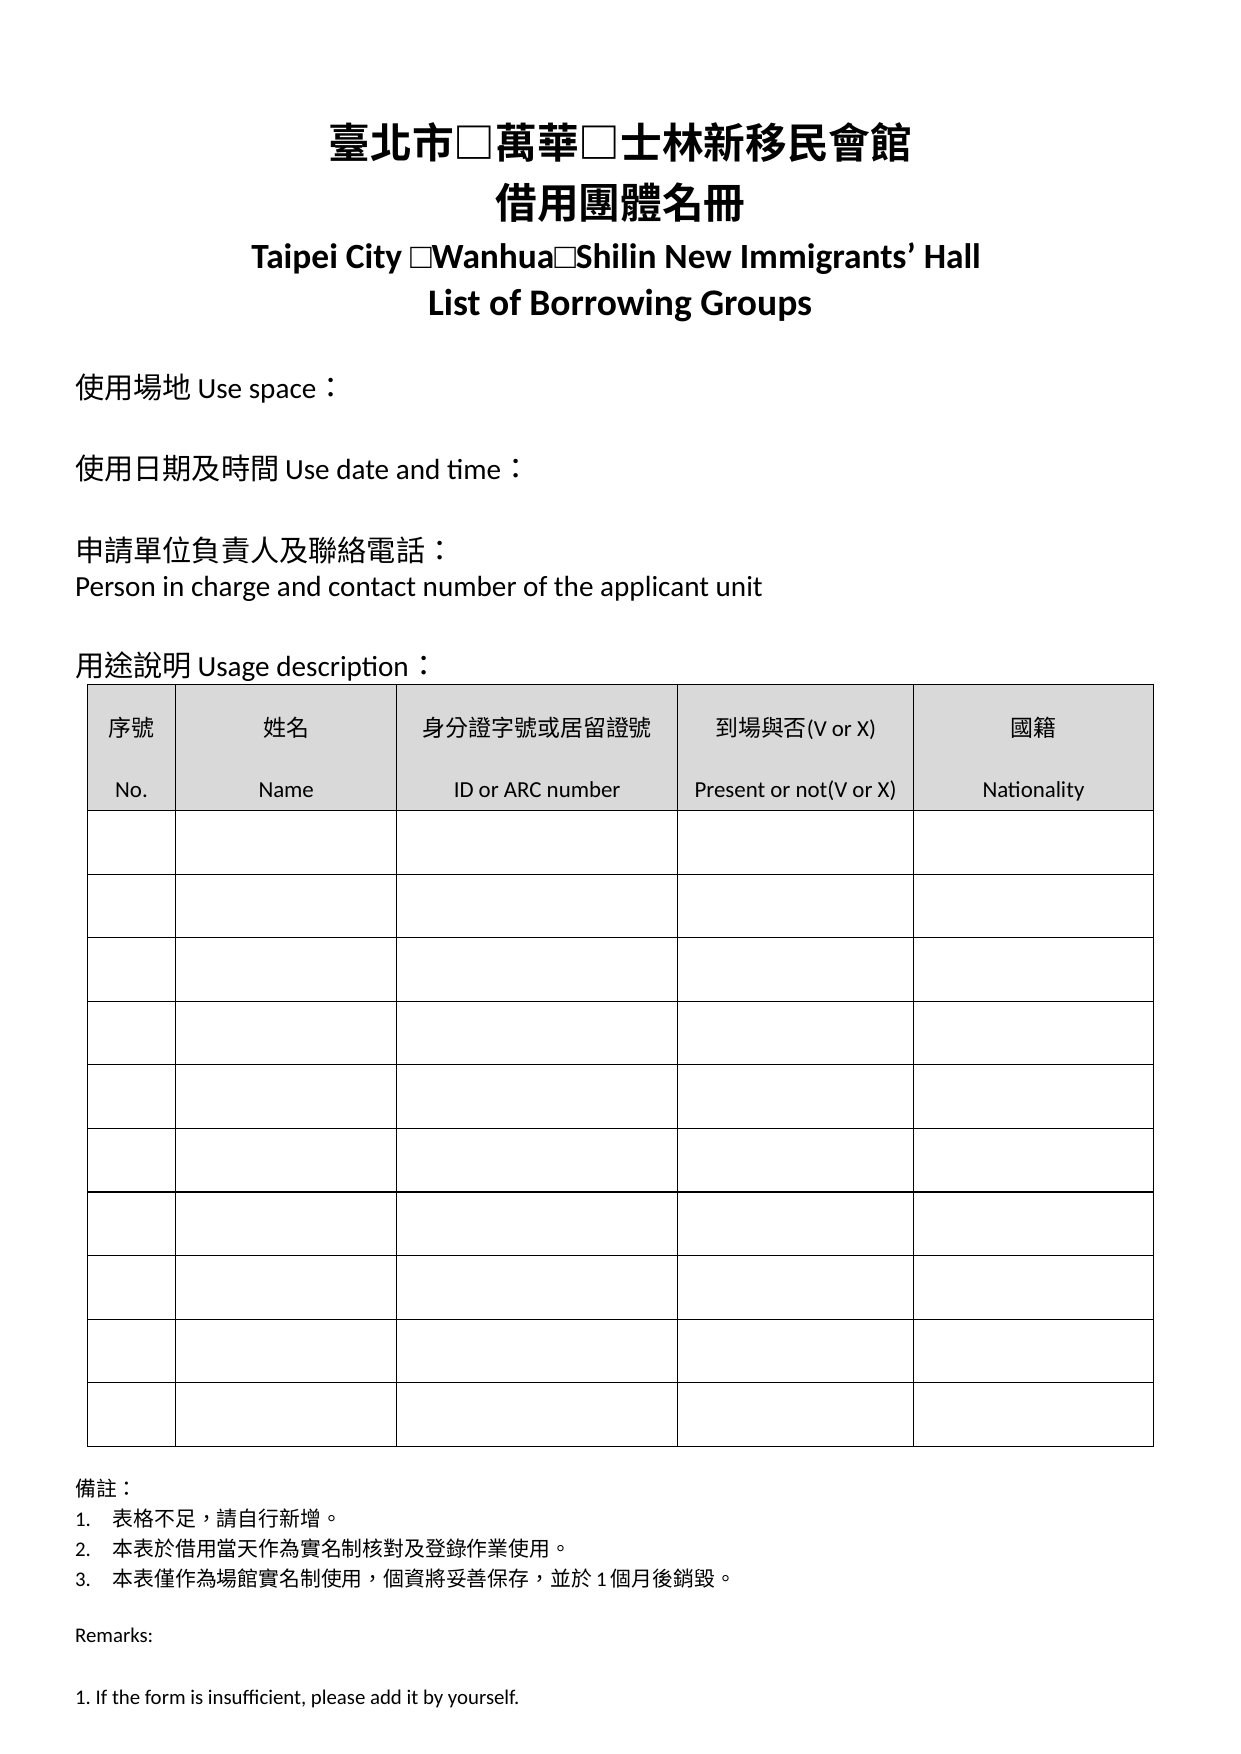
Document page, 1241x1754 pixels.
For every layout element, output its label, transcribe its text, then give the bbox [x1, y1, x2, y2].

table_cell [914, 1129, 1153, 1191]
table_cell [914, 1193, 1153, 1255]
text 使用場地Use space： [75, 344, 1165, 406]
table_cell [914, 1002, 1153, 1064]
table_cell [678, 1256, 913, 1318]
text 1. If the form is insufficient, please add it by yourself. [75, 1655, 1165, 1718]
table_header 身分證字號或居留證號 ID or ARC number [397, 685, 677, 810]
table_cell [176, 1129, 396, 1191]
table_cell [678, 1193, 913, 1255]
table_cell [914, 811, 1153, 874]
table_cell [397, 811, 677, 874]
table_cell [914, 1383, 1153, 1446]
table_cell [914, 1320, 1153, 1382]
table_cell [176, 1320, 396, 1382]
table_cell [88, 1256, 175, 1318]
table_cell [176, 811, 396, 874]
table_cell [88, 811, 175, 874]
text 申請單位負責人及聯絡電話： [75, 507, 1165, 569]
text 用途說明Usage description： [75, 622, 1165, 684]
table_cell [914, 1256, 1153, 1318]
table_cell [678, 811, 913, 874]
text 使用日期及時間Use date and time： [75, 425, 1165, 488]
table_cell [176, 1002, 396, 1064]
text List of Borrowing Groups [75, 279, 1165, 325]
table_header 姓名 Name [176, 685, 396, 810]
table_header 序號 No. [88, 685, 175, 810]
table_cell [176, 1256, 396, 1318]
table_cell [397, 1065, 677, 1128]
table_cell [88, 1383, 175, 1446]
table_cell [397, 938, 677, 1001]
list 本表於借用當天作為實名制核對及登錄作業使用。 [75, 1532, 1165, 1563]
list 本表僅作為場館實名制使用，個資將妥善保存，並於1個月後銷毀。 [75, 1563, 1165, 1593]
text 臺北市□萬華□士林新移民會館 [75, 110, 1165, 171]
table_header 到場與否(V or X) Present or not(V or X) [678, 685, 913, 810]
table_cell [914, 875, 1153, 937]
table_cell [88, 1320, 175, 1382]
table_cell [678, 875, 913, 937]
table_cell [678, 1065, 913, 1128]
table_cell [678, 1129, 913, 1191]
table_cell [397, 1256, 677, 1318]
table_cell [678, 1383, 913, 1446]
table_cell [88, 938, 175, 1001]
table_cell [88, 1065, 175, 1128]
table_cell [397, 1002, 677, 1064]
list 表格不足，請自行新增。 [75, 1502, 1165, 1532]
table_cell [88, 1129, 175, 1191]
table_cell [176, 1383, 396, 1446]
table_cell [176, 1065, 396, 1128]
table_cell [397, 875, 677, 937]
table_cell [678, 938, 913, 1001]
table_cell [914, 1065, 1153, 1128]
table_cell [914, 938, 1153, 1001]
table_cell [678, 1320, 913, 1382]
text Taipei City □Wanhua□Shilin New Immigrants’ Hall [75, 231, 1165, 279]
table_cell [397, 1383, 677, 1446]
text Person in charge and contact number of the applicant unit [75, 569, 1165, 603]
table_cell [397, 1193, 677, 1255]
table_cell [176, 1193, 396, 1255]
table_cell [176, 938, 396, 1001]
text Remarks: [75, 1593, 1165, 1655]
table_header 國籍 Nationality [914, 685, 1153, 810]
text 備註： [75, 1472, 1165, 1502]
table_cell [88, 1193, 175, 1255]
table_cell [397, 1320, 677, 1382]
table_cell [678, 1002, 913, 1064]
table_cell [88, 1002, 175, 1064]
text 借用團體名冊 [75, 171, 1165, 231]
table_cell [88, 875, 175, 937]
table_cell [176, 875, 396, 937]
table_cell [397, 1129, 677, 1191]
